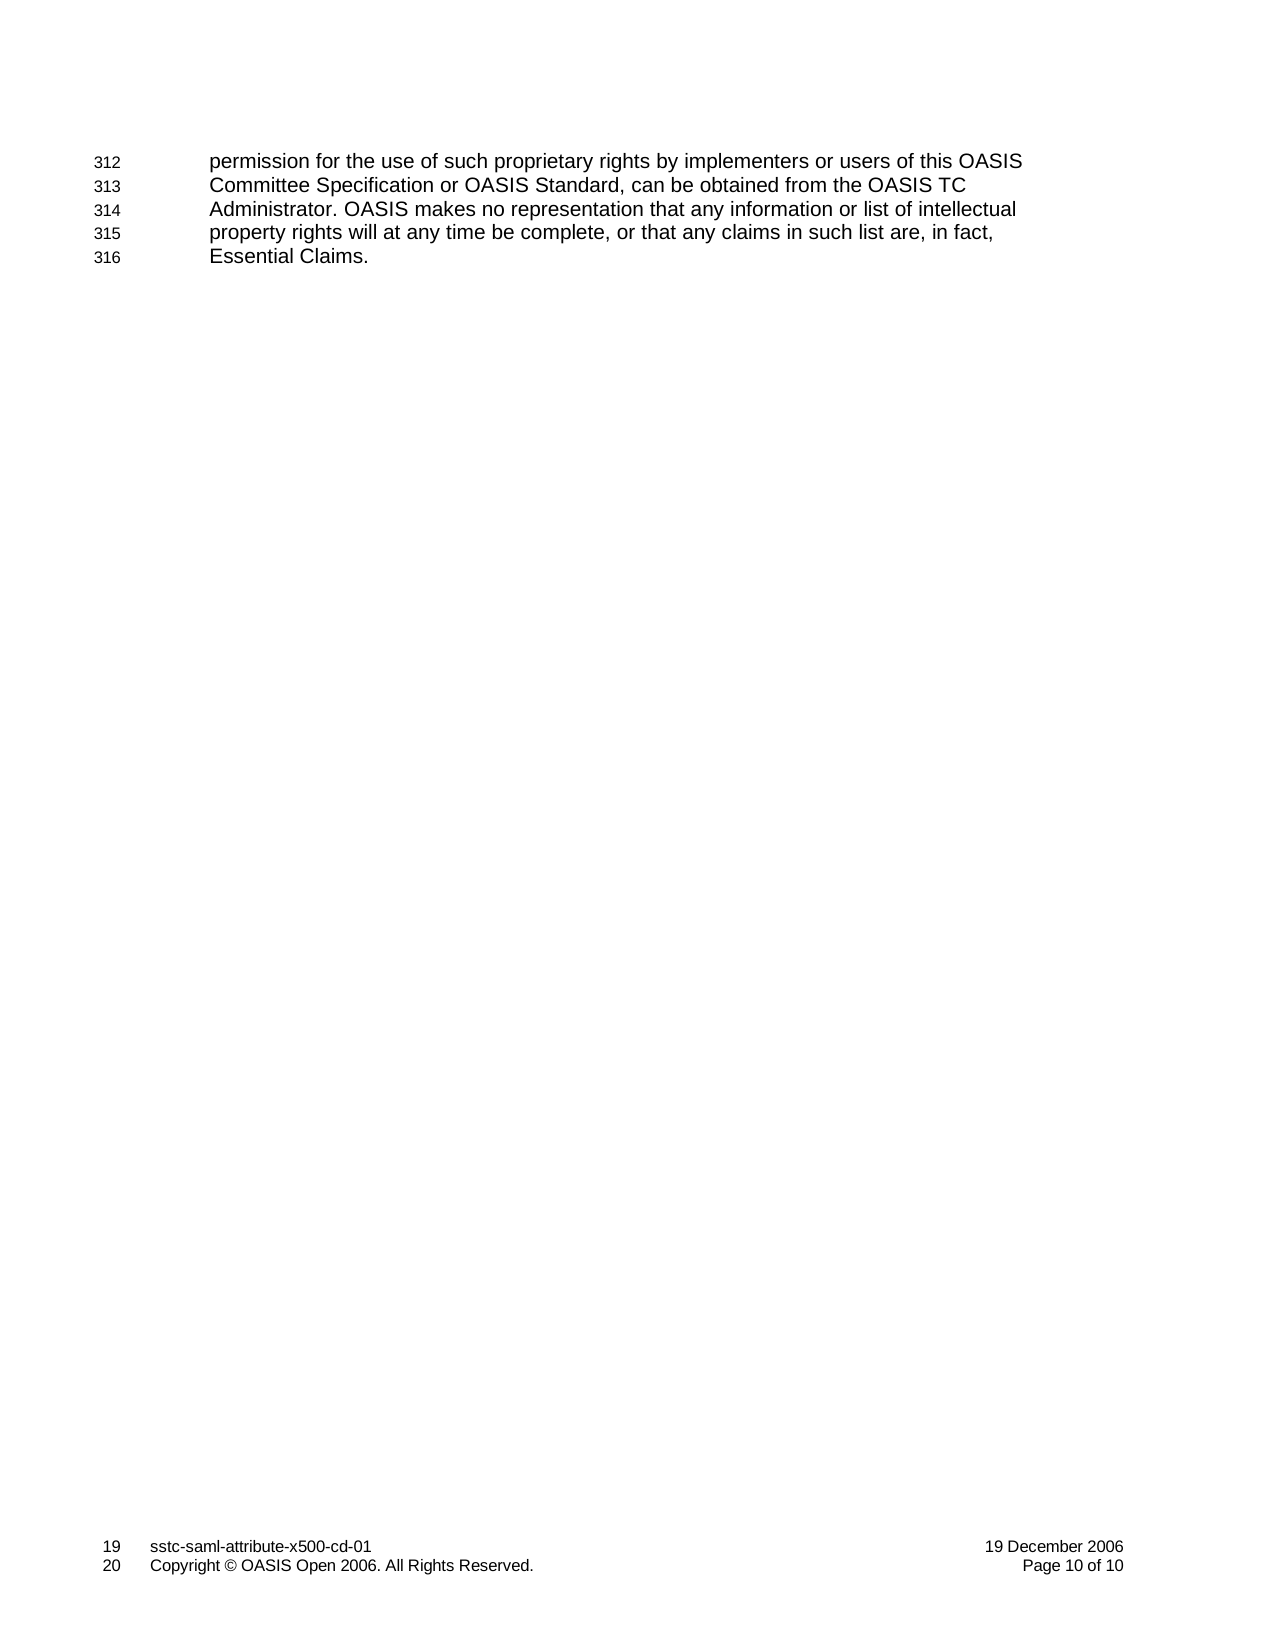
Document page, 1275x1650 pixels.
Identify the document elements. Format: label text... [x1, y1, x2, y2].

text permission for the use of such proprietary rights by implementers or users of this OASIS Committee Specification or OASIS Standard, can be obtained from the OASIS TC Administrator. OASIS makes no representation that any information or list of intellectual property rights will at any time be complete, or that any claims in such list are, in fact, Essential Claims. [209, 150, 1066, 268]
